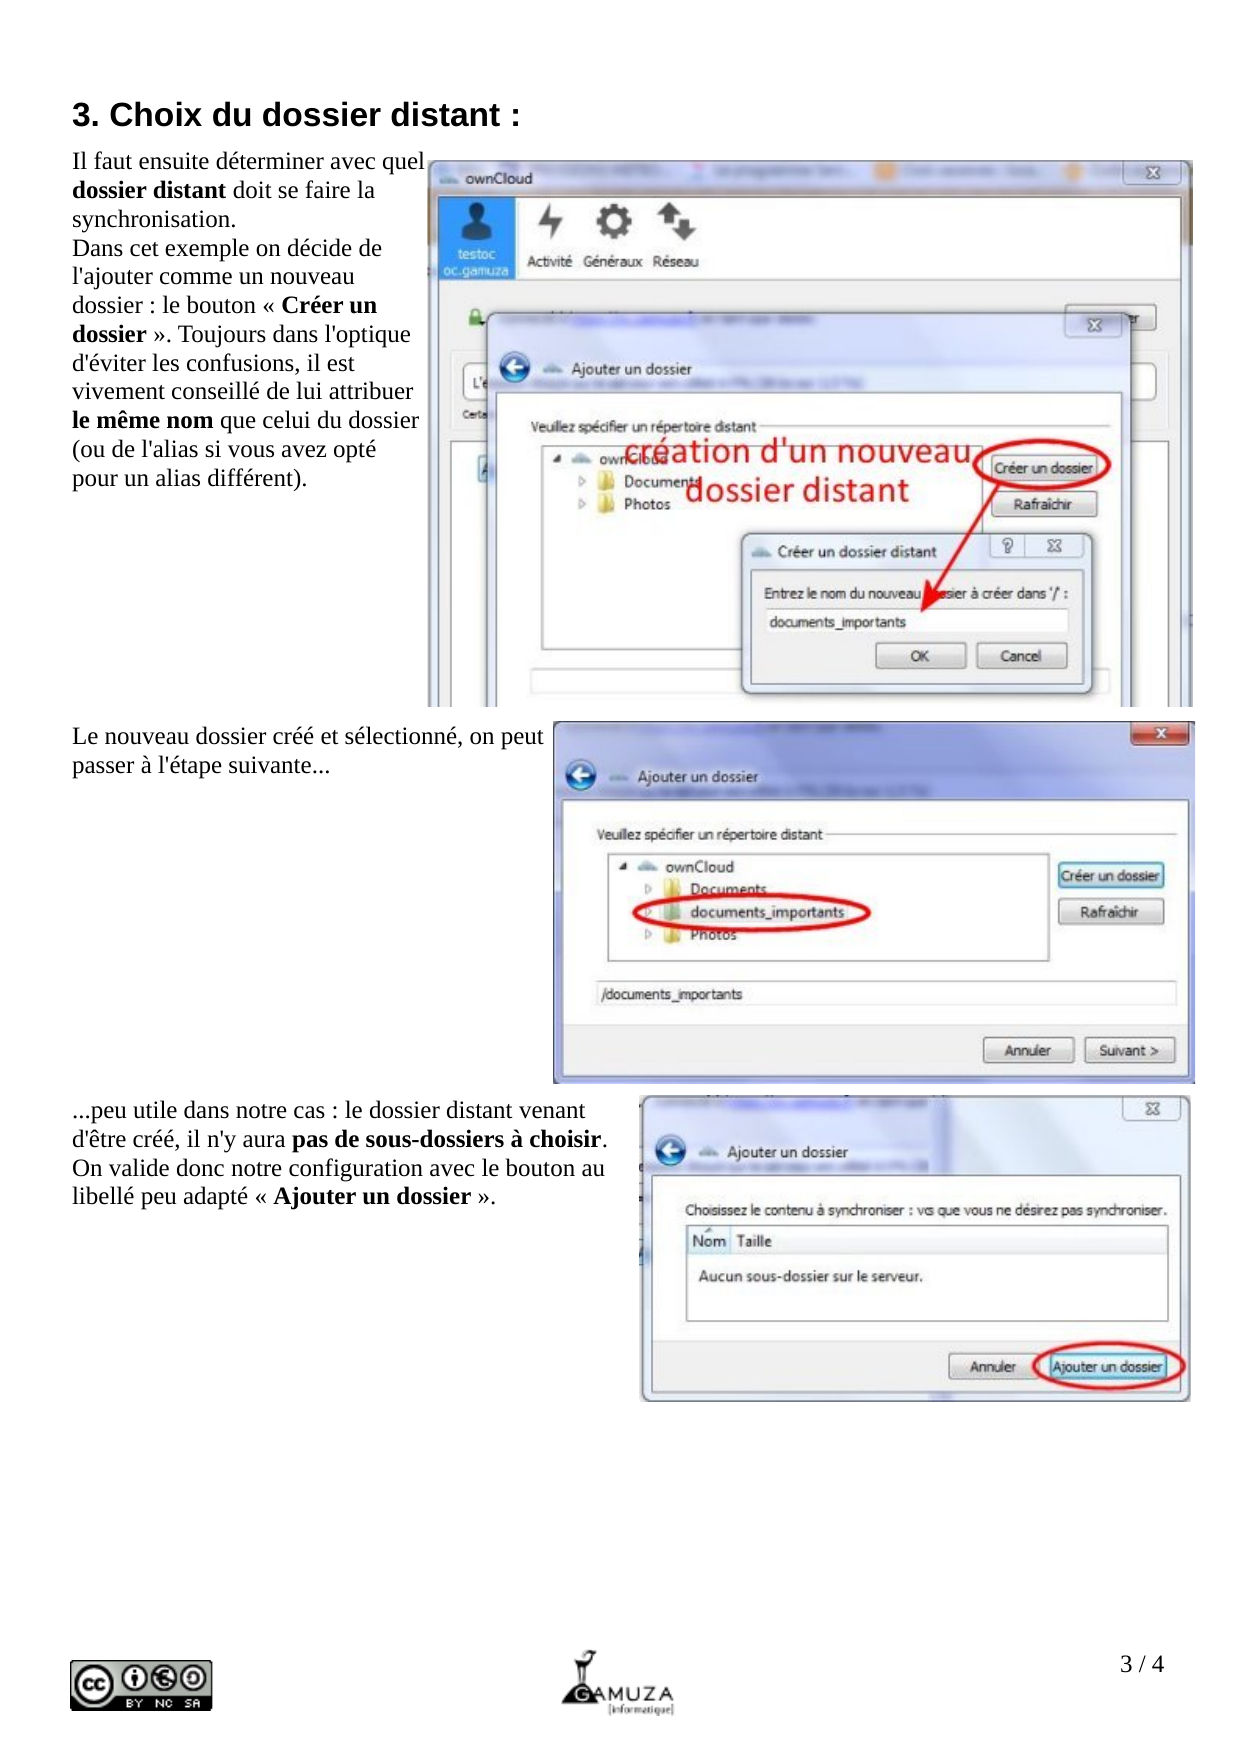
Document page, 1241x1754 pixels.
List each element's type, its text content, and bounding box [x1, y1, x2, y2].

subtitle 3. Choix du dossier distant : [72, 95, 1164, 134]
picture [70, 1660, 213, 1711]
picture [561, 1649, 675, 1716]
text ...peu utile dans notre cas : le dossier distant venant d'être créé, il n'y aura pas de sous-dossiers à choisir. [72, 1095, 639, 1153]
text Le nouveau dossier créé et sélectionné, on peut passer à l'étape suivante... [72, 721, 553, 779]
text On valide donc notre configuration avec le bouton au libellé peu adapté « Ajouter un dossier ». [72, 1153, 639, 1210]
picture [553, 721, 1196, 1084]
text Dans cet exemple on décide de l'ajouter comme un nouveau dossier : le bouton « Créer un dossier ». Toujours dans l'optique d'éviter les confusions, il est vivement conseillé de lui attribuer le même nom que celui du dossier (ou de l'alias si vous avez opté pour un alias différent). [72, 233, 427, 491]
text Il faut ensuite déterminer avec quel dossier distant doit se faire la synchronisation. [72, 146, 1164, 233]
picture [427, 160, 1193, 707]
picture [639, 1095, 1191, 1402]
